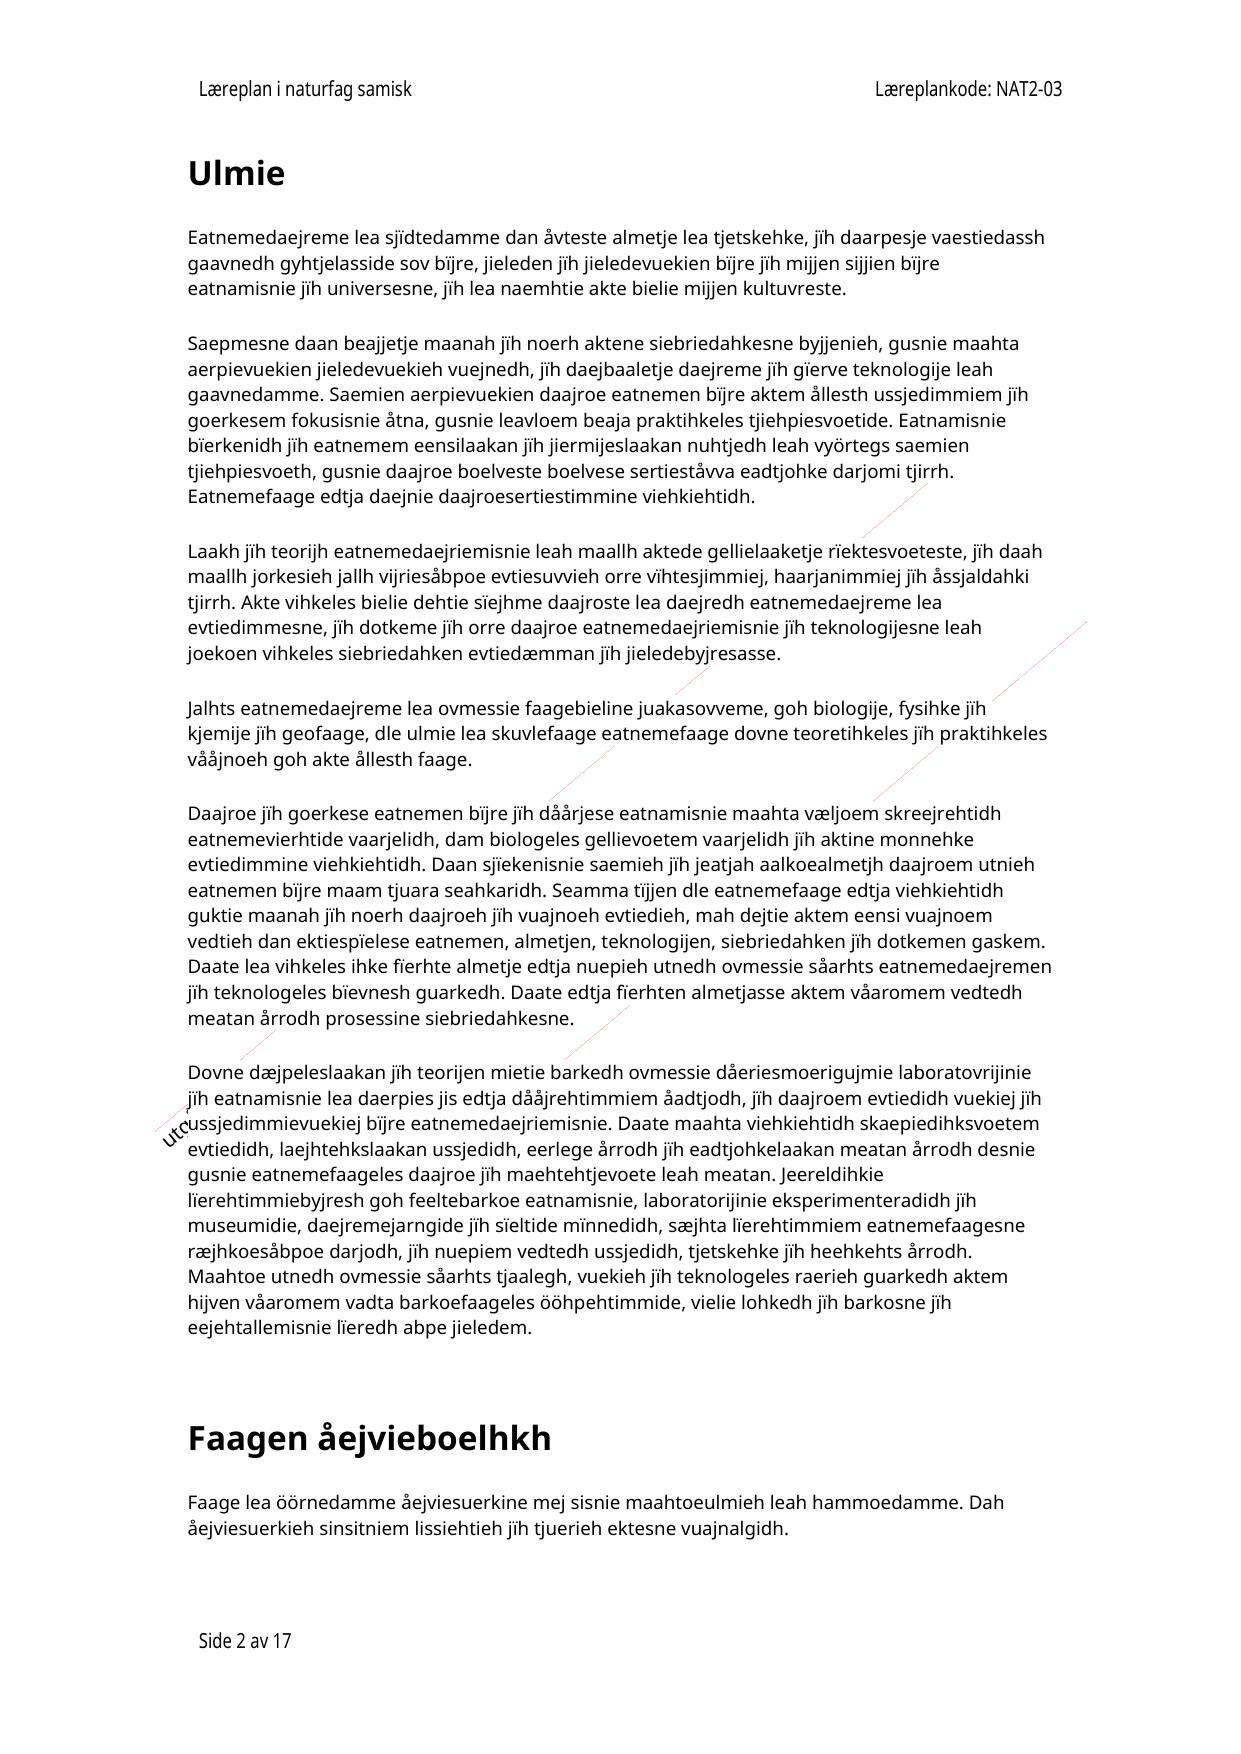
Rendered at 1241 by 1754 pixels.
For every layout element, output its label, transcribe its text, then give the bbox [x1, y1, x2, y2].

text Faage lea öörnedamme åejviesuerkine mej sisnie maahtoeulmieh leah hammoedamme. Dah åejviesuerkieh sinsitniem lissiehtieh jïh tjuerieh ektesne vuajnalgidh. [789, 1489, 1053, 1540]
text Laakh jïh teorijh eatnemedaejriemisnie leah maallh aktede gellielaaketje rïektesvoeteste, jïh daah maallh jorkesieh jallh vijriesåbpoe evtiesuvvieh orre vïhtesjimmiej, haarjanimmiej jïh åssjaldahki tjirrh. Akte vihkeles bielie dehtie sïejhme daajroste lea daejredh eatnemedaejreme lea evtiedimmesne, jïh dotkeme jïh orre daajroe eatnemedaejriemisnie jïh teknologijesne leah joekoen vihkeles siebriedahken evtiedæmman jïh jieledebyjresasse. [781, 538, 1053, 666]
subtitle Faagen åejvieboelhkh [561, 1369, 1053, 1460]
text Saepmesne daan beajjetje maanah jïh noerh aktene siebriedahkesne byjjenieh, gusnie maahta aerpievuekien jieledevuekieh vuejnedh, jïh daejbaaletje daejreme jïh gïerve teknologije leah gaavnedamme. Saemien aerpievuekien daajroe eatnemen bïjre aktem ållesth ussjedimmiem jïh goerkesem fokusisnie åtna, gusnie leavloem beaja praktihkeles tjiehpiesvoetide. Eatnamisnie bïerkenidh jïh eatnemem eensilaakan jïh jiermijeslaakan nuhtjedh leah vyörtegs saemien tjiehpiesvoeth, gusnie daajroe boelveste boelvese sertieståvva eadtjohke darjomi tjirrh. Eatnemefaage edtja daejnie daajroesertiestimmine viehkiehtidh. [187, 330, 1053, 509]
subtitle Ulmie [294, 150, 1053, 195]
text Dovne dæjpeleslaakan jïh teorijen mietie barkedh ovmessie dåeriesmoerigujmie laboratovrijinie jïh eatnamisnie lea daerpies jis edtja dååjrehtimmiem åadtjodh, jïh daajroem evtiedidh vuekiej jïh ussjedimmievuekiej bïjre eatnemedaejriemisnie. Daate maahta viehkiehtidh skaepiedihksvoetem evtiedidh, laejhtehkslaakan ussjedidh, eerlege årrodh jïh eadtjohkelaakan meatan årrodh desnie gusnie eatnemefaageles daajroe jïh maehtehtjevoete leah meatan. Jeereldihkie lïerehtimmiebyjresh goh feeltebarkoe eatnamisnie, laboratorijinie eksperimenteradidh jïh museumidie, daejremejarngide jïh sïeltide mïnnedidh, sæjhta lïerehtimmiem eatnemefaagesne ræjhkoesåbpoe darjodh, jïh nuepiem vedtedh ussjedidh, tjetskehke jïh heehkehts årrodh. Maahtoe utnedh ovmessie såarhts tjaalegh, vuekieh jïh teknologeles raerieh guarkedh aktem hijven våaromem vadta barkoefaageles ööhpehtimmide, vielie lohkedh jïh barkosne jïh eejehtallemisnie lïeredh abpe jieledem. [532, 1059, 1053, 1340]
text Eatnemedaejreme lea sjïdtedamme dan åvteste almetje lea tjetskehke, jïh daarpesje vaestiedassh gaavnedh gyhtjelasside sov bïjre, jieleden jïh jieledevuekien bïjre jïh mijjen sijjien bïjre eatnamisnie jïh universesne, jïh lea naemhtie akte bielie mijjen kultuvreste. [187, 224, 1053, 301]
text Daajroe jïh goerkese eatnemen bïjre jïh dåårjese eatnamisnie maahta væljoem skreejrehtidh eatnemevierhtide vaarjelidh, dam biologeles gellievoetem vaarjelidh jïh aktine monnehke evtiedimmine viehkiehtidh. Daan sjïekenisnie saemieh jïh jeatjah aalkoealmetjh daajroem utnieh eatnemen bïjre maam tjuara seahkaridh. Seamma tïjjen dle eatnemefaage edtja viehkiehtidh guktie maanah jïh noerh daajroeh jïh vuajnoeh evtiedieh, mah dejtie aktem eensi vuajnoem vedtieh dan ektiespïelese eatnemen, almetjen, teknologijen, siebriedahken jïh dotkemen gaskem. Daate lea vihkeles ihke fïerhte almetje edtja nuepieh utnedh ovmessie såarhts eatnemedaejremen jïh teknologeles bïevnesh guarkedh. Daate edtja fïerhten almetjasse aktem våaromem vedtedh meatan årrodh prosessine siebriedahkesne. [602, 801, 1053, 1030]
text Jalhts eatnemedaejreme lea ovmessie faagebieline juakasovveme, goh biologije, fysihke jïh kjemije jïh geofaage, dle ulmie lea skuvlefaage eatnemefaage dovne teoretihkeles jïh praktihkeles vååjnoeh goh akte ållesth faage. [586, 746, 937, 771]
